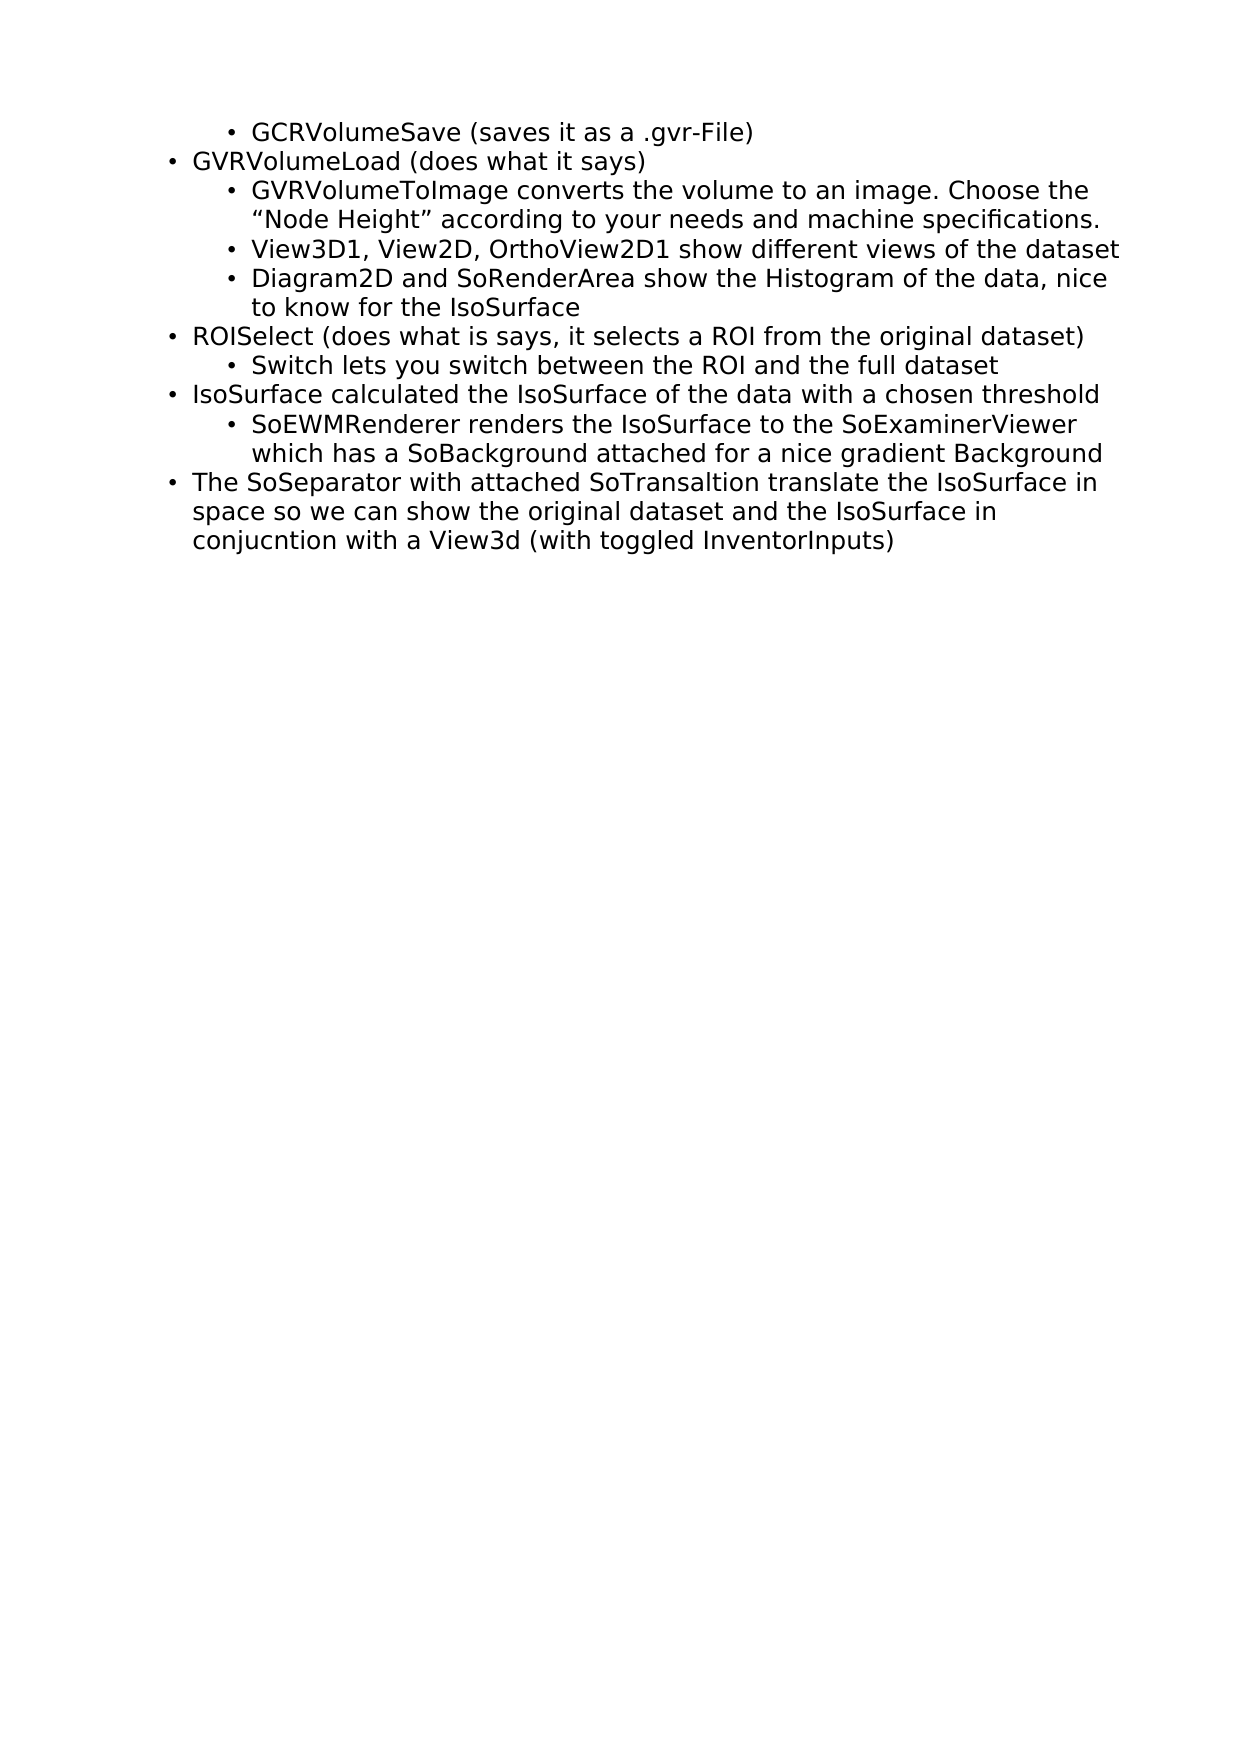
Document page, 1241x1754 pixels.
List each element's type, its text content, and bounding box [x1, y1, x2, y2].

list SoEWMRenderer renders the IsoSurface to the SoExaminerViewer which has a SoBackground attached for a nice gradient Background [236, 410, 1122, 468]
list GCRVolumeSave (saves it as a .gvr-File) [236, 118, 1122, 147]
list GVRVolumeToImage converts the volume to an image. Choose the “Node Height” according to your needs and machine specifications. [236, 176, 1122, 235]
list GVRVolumeLoad (does what it says) [177, 147, 1122, 176]
list The SoSeparator with attached SoTransaltion translate the IsoSurface in space so we can show the original dataset and the IsoSurface in conjucntion with a View3d (with toggled InventorInputs) [177, 468, 1122, 556]
list ROISelect (does what is says, it selects a ROI from the original dataset) [177, 322, 1122, 351]
list Switch lets you switch between the ROI and the full dataset [236, 351, 1122, 381]
list IsoSurface calculated the IsoSurface of the data with a chosen threshold [177, 381, 1122, 410]
list View3D1, View2D, OrthoView2D1 show different views of the dataset [236, 235, 1122, 264]
list Diagram2D and SoRenderArea show the Histogram of the data, nice to know for the IsoSurface [236, 264, 1122, 322]
